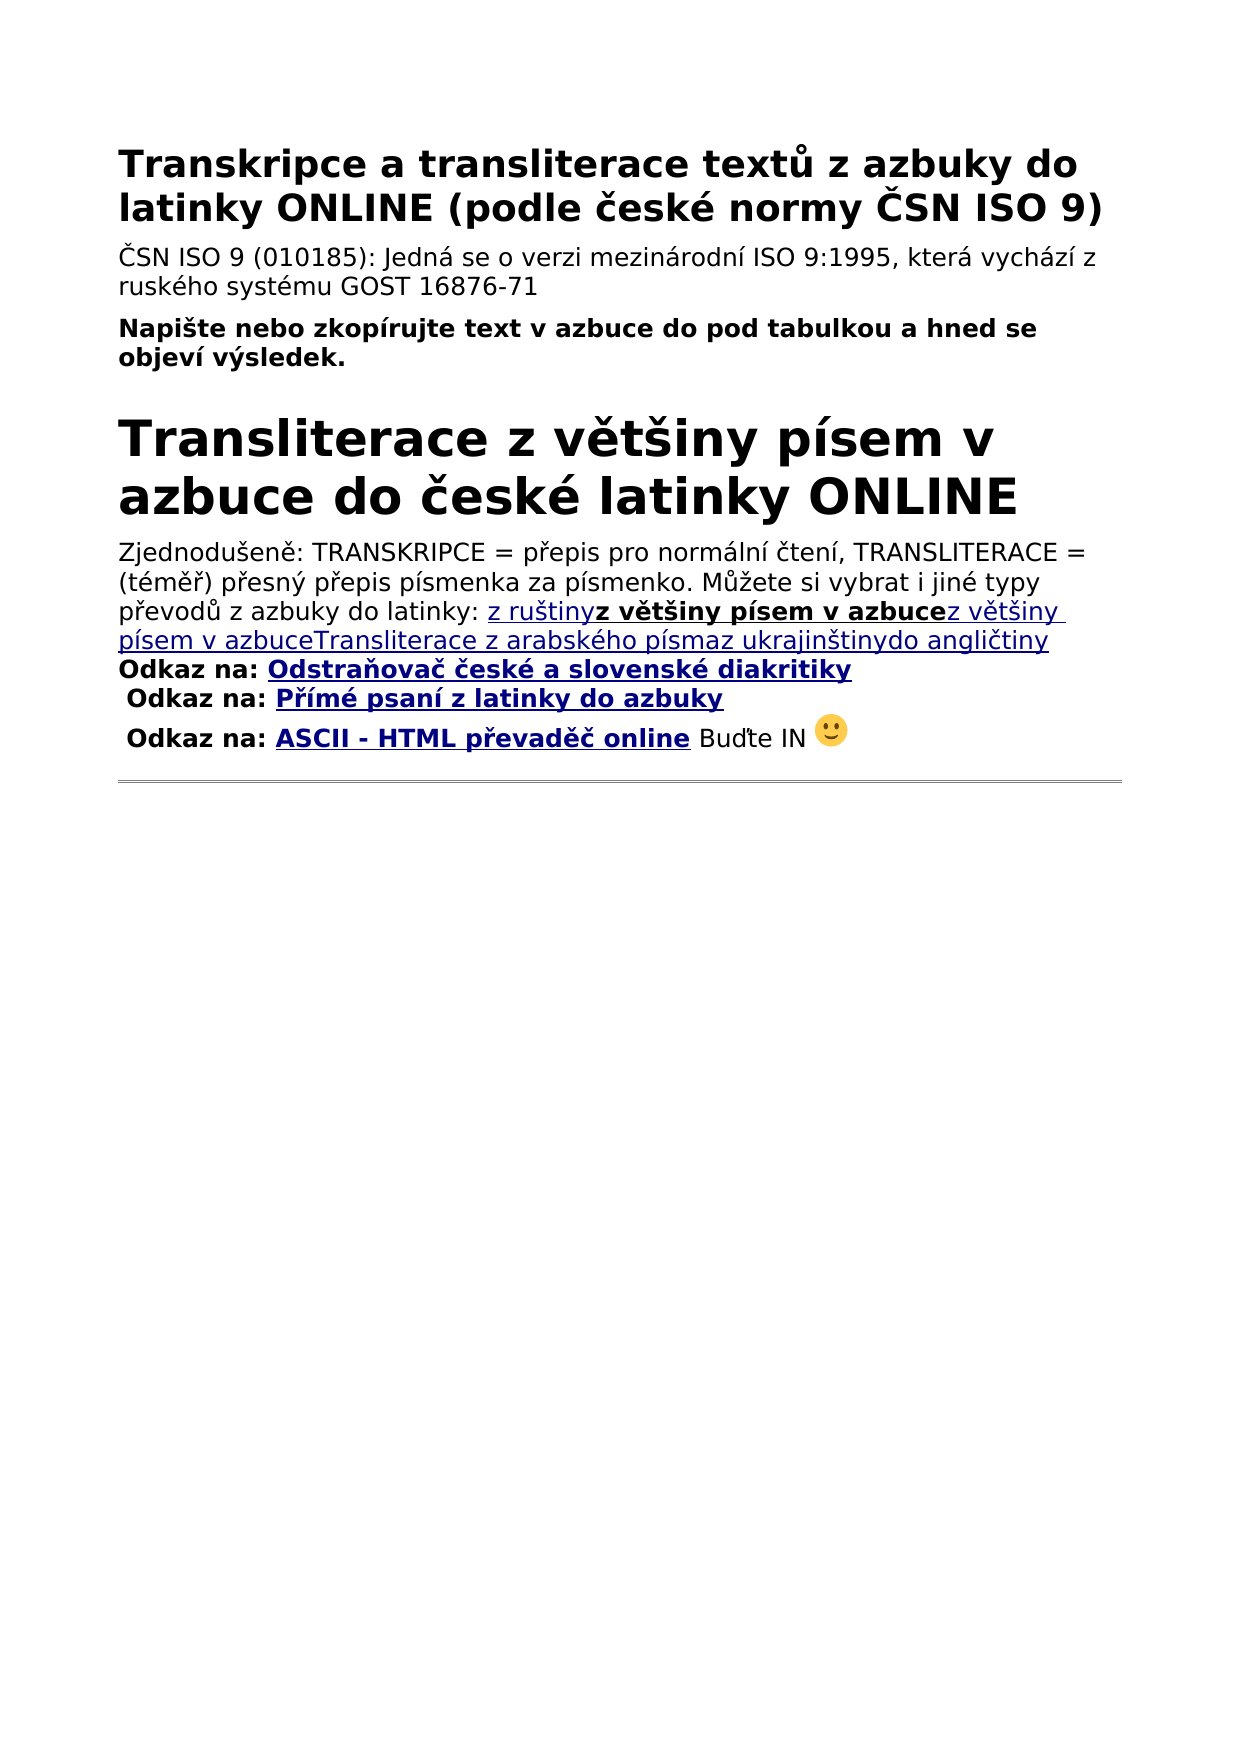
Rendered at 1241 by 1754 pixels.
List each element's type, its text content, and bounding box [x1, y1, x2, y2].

subtitle Transkripce a transliterace textů z azbuky do latinky ONLINE (podle české normy ČSN ISO 9) [118, 143, 1122, 230]
text Zjednodušeně: TRANSKRIPCE = přepis pro normální čtení, TRANSLITERACE = (téměř) přesný přepis písmenka za písmenko. Můžete si vybrat i jiné typy převodů z azbuky do latinky: z ruštinyz většiny písem v azbucez většiny písem v azbuceTransliterace z arabského písmaz ukrajinštinydo angličtiny Odkaz na: Odstraňovač české a slovenské diakritiky Odkaz na: Přímé psaní z latinky do azbuky Odkaz na: ASCII - HTML převaděč online Buďte IN ﻿ [118, 538, 1122, 753]
text Napište nebo zkopírujte text v azbuce do pod tabulkou a hned se objeví výsledek. [118, 314, 1122, 372]
subtitle Transliterace z většiny písem v azbuce do české latinky ONLINE [118, 409, 1122, 526]
text ČSN ISO 9 (010185): Jedná se o verzi mezinárodní ISO 9:1995, která vychází z ruského systému GOST 16876-71 [118, 243, 1122, 301]
